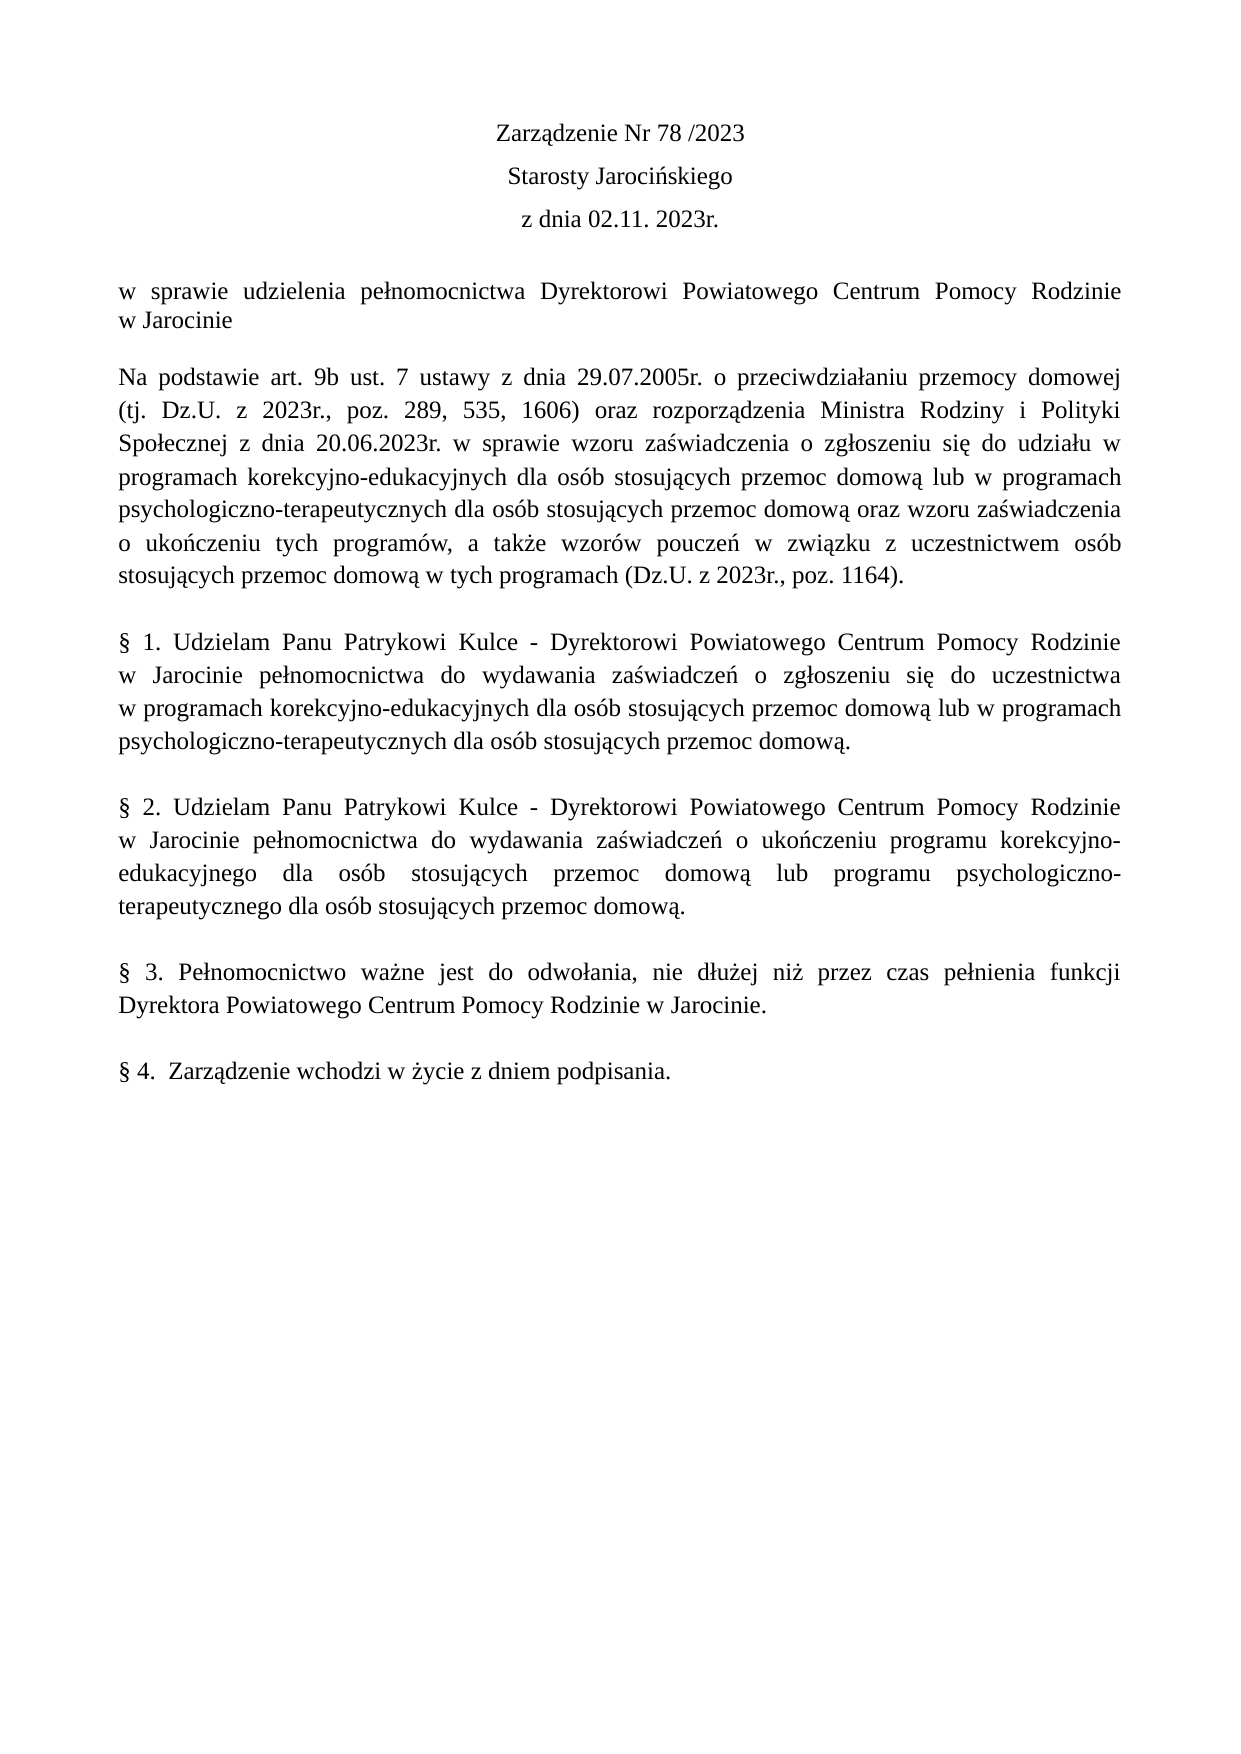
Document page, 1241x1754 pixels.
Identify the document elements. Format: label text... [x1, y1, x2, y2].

text § 4. Zarządzenie wchodzi w życie z dniem podpisania. [118, 1056, 1122, 1085]
text z dnia 02.11. 2023r. [118, 204, 1122, 233]
text w sprawie udzielenia pełnomocnictwa Dyrektorowi Powiatowego Centrum Pomocy Rodzinie w Jarocinie [118, 276, 1122, 334]
text § 3. Pełnomocnictwo ważne jest do odwołania, nie dłużej niż przez czas pełnienia funkcji Dyrektora Powiatowego Centrum Pomocy Rodzinie w Jarocinie. [118, 957, 1122, 1019]
text § 2. Udzielam Panu Patrykowi Kulce - Dyrektorowi Powiatowego Centrum Pomocy Rodzinie w Jarocinie pełnomocnictwa do wydawania zaświadczeń o ukończeniu programu korekcyjno-edukacyjnego dla osób stosujących przemoc domową lub programu psychologiczno- terapeutycznego dla osób stosujących przemoc domową. [118, 792, 1122, 919]
text § 1. Udzielam Panu Patrykowi Kulce - Dyrektorowi Powiatowego Centrum Pomocy Rodzinie w Jarocinie pełnomocnictwa do wydawania zaświadczeń o zgłoszeniu się do uczestnictwa w programach korekcyjno-edukacyjnych dla osób stosujących przemoc domową lub w programach psychologiczno-terapeutycznych dla osób stosujących przemoc domową. [118, 627, 1122, 754]
text Zarządzenie Nr 78 /2023 [118, 118, 1122, 147]
text Na podstawie art. 9b ust. 7 ustawy z dnia 29.07.2005r. o przeciwdziałaniu przemocy domowej (tj. Dz.U. z 2023r., poz. 289, 535, 1606) oraz rozporządzenia Ministra Rodziny i Polityki Społecznej z dnia 20.06.2023r. w sprawie wzoru zaświadczenia o zgłoszeniu się do udziału w programach korekcyjno-edukacyjnych dla osób stosujących przemoc domową lub w programach psychologiczno-terapeutycznych dla osób stosujących przemoc domową oraz wzoru zaświadczenia o ukończeniu tych programów, a także wzorów pouczeń w związku z uczestnictwem osób stosujących przemoc domową w tych programach (Dz.U. z 2023r., poz. 1164). [118, 362, 1122, 589]
text Starosty Jarocińskiego [118, 161, 1122, 190]
